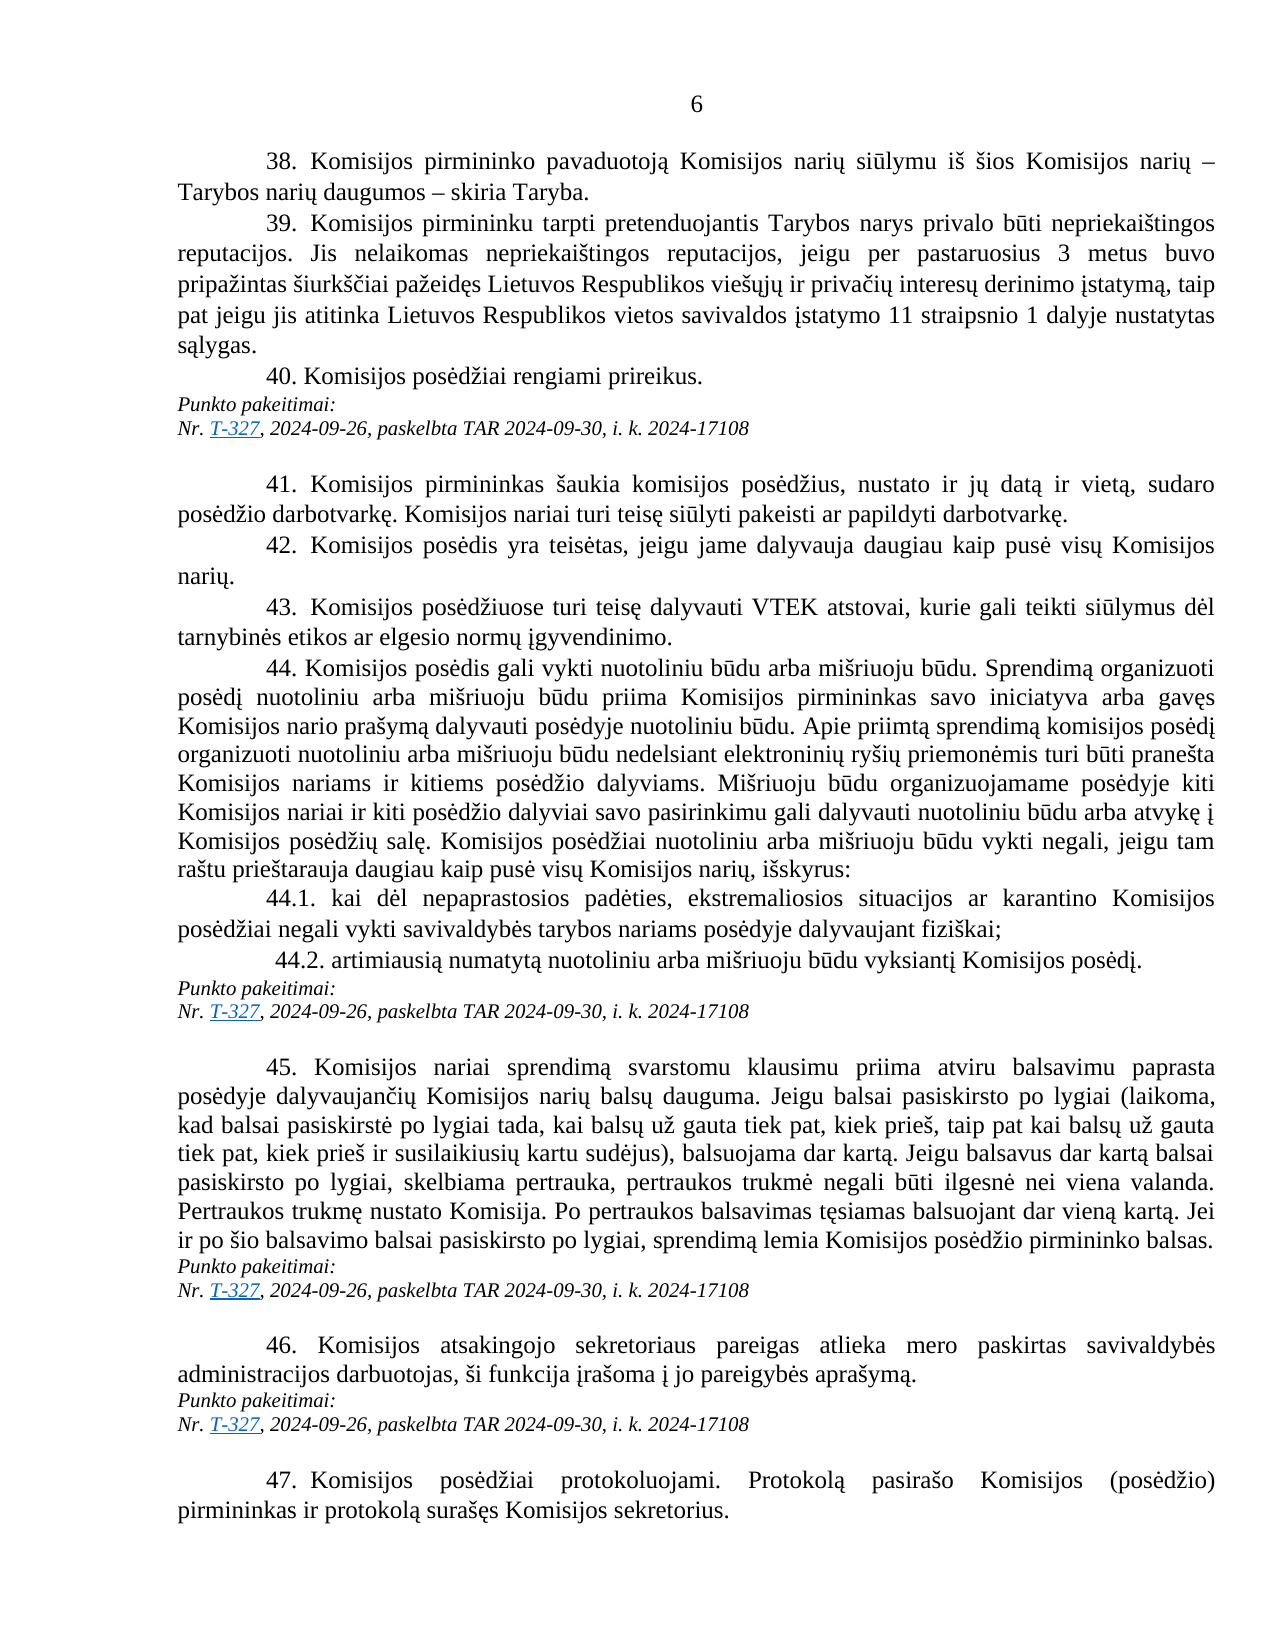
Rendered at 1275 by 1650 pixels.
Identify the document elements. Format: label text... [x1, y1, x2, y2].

text Nr. T-327, 2024-09-26, paskelbta TAR 2024-09-30, i. k. 2024-17108 [177, 999, 1216, 1023]
text Punkto pakeitimai: [177, 975, 1216, 999]
text 47. Komisijos posėdžiai protokoluojami. Protokolą pasirašo Komisijos (posėdžio) pirmininkas ir protokolą surašęs Komisijos sekretorius. [177, 1465, 1216, 1524]
text Punkto pakeitimai: [177, 1388, 1216, 1412]
text Nr. T-327, 2024-09-26, paskelbta TAR 2024-09-30, i. k. 2024-17108 [177, 1412, 1216, 1436]
text 44.2. artimiausią numatytą nuotoliniu arba mišriuoju būdu vyksiantį Komisijos posėdį. [275, 945, 1216, 973]
text Nr. T-327, 2024-09-26, paskelbta TAR 2024-09-30, i. k. 2024-17108 [177, 416, 1216, 440]
text 40. Komisijos posėdžiai rengiami prireikus. [266, 361, 1216, 390]
text 38. Komisijos pirmininko pavaduotoją Komisijos narių siūlymu iš šios Komisijos narių – Tarybos narių daugumos – skiria Taryba. [177, 146, 1216, 206]
text Nr. T-327, 2024-09-26, paskelbta TAR 2024-09-30, i. k. 2024-17108 [177, 1278, 1216, 1302]
text Punkto pakeitimai: [177, 392, 1216, 416]
text 42. Komisijos posėdis yra teisėtas, jeigu jame dalyvauja daugiau kaip pusė visų Komisijos narių. [177, 530, 1216, 590]
text 39. Komisijos pirmininku tarpti pretenduojantis Tarybos narys privalo būti nepriekaištingos reputacijos. Jis nelaikomas nepriekaištingos reputacijos, jeigu per pastaruosius 3 metus buvo pripažintas šiurkščiai pažeidęs Lietuvos Respublikos viešųjų ir privačių interesų derinimo įstatymą, taip pat jeigu jis atitinka Lietuvos Respublikos vietos savivaldos įstatymo 11 straipsnio 1 dalyje nustatytas sąlygas. [177, 208, 1216, 359]
text 44. Komisijos posėdis gali vykti nuotoliniu būdu arba mišriuoju būdu. Sprendimą organizuoti posėdį nuotoliniu arba mišriuoju būdu priima Komisijos pirmininkas savo iniciatyva arba gavęs Komisijos nario prašymą dalyvauti posėdyje nuotoliniu būdu. Apie priimtą sprendimą komisijos posėdį organizuoti nuotoliniu arba mišriuoju būdu nedelsiant elektroninių ryšių priemonėmis turi būti pranešta Komisijos nariams ir kitiems posėdžio dalyviams. Mišriuoju būdu organizuojamame posėdyje kiti Komisijos nariai ir kiti posėdžio dalyviai savo pasirinkimu gali dalyvauti nuotoliniu būdu arba atvykę į Komisijos posėdžių salę. Komisijos posėdžiai nuotoliniu arba mišriuoju būdu vykti negali, jeigu tam raštu prieštarauja daugiau kaip pusė visų Komisijos narių, išskyrus: [177, 653, 1216, 883]
text 44.1. kai dėl nepaprastosios padėties, ekstremaliosios situacijos ar karantino Komisijos posėdžiai negali vykti savivaldybės tarybos nariams posėdyje dalyvaujant fiziškai; [177, 883, 1216, 943]
text 41. Komisijos pirmininkas šaukia komisijos posėdžius, nustato ir jų datą ir vietą, sudaro posėdžio darbotvarkę. Komisijos nariai turi teisę siūlyti pakeisti ar papildyti darbotvarkę. [177, 469, 1216, 528]
text 46. Komisijos atsakingojo sekretoriaus pareigas atlieka mero paskirtas savivaldybės administracijos darbuotojas, ši funkcija įrašoma į jo pareigybės aprašymą. [177, 1330, 1216, 1388]
text 45. Komisijos nariai sprendimą svarstomu klausimu priima atviru balsavimu paprasta posėdyje dalyvaujančių Komisijos narių balsų dauguma. Jeigu balsai pasiskirsto po lygiai (laikoma, kad balsai pasiskirstė po lygiai tada, kai balsų už gauta tiek pat, kiek prieš, taip pat kai balsų už gauta tiek pat, kiek prieš ir susilaikiusių kartu sudėjus), balsuojama dar kartą. Jeigu balsavus dar kartą balsai pasiskirsto po lygiai, skelbiama pertrauka, pertraukos trukmė negali būti ilgesnė nei viena valanda. Pertraukos trukmę nustato Komisija. Po pertraukos balsavimas tęsiamas balsuojant dar vieną kartą. Jei ir po šio balsavimo balsai pasiskirsto po lygiai, sprendimą lemia Komisijos posėdžio pirmininko balsas. [177, 1052, 1216, 1253]
text Punkto pakeitimai: [177, 1253, 1216, 1278]
text 43. Komisijos posėdžiuose turi teisę dalyvauti VTEK atstovai, kurie gali teikti siūlymus dėl tarnybinės etikos ar elgesio normų įgyvendinimo. [177, 592, 1216, 651]
